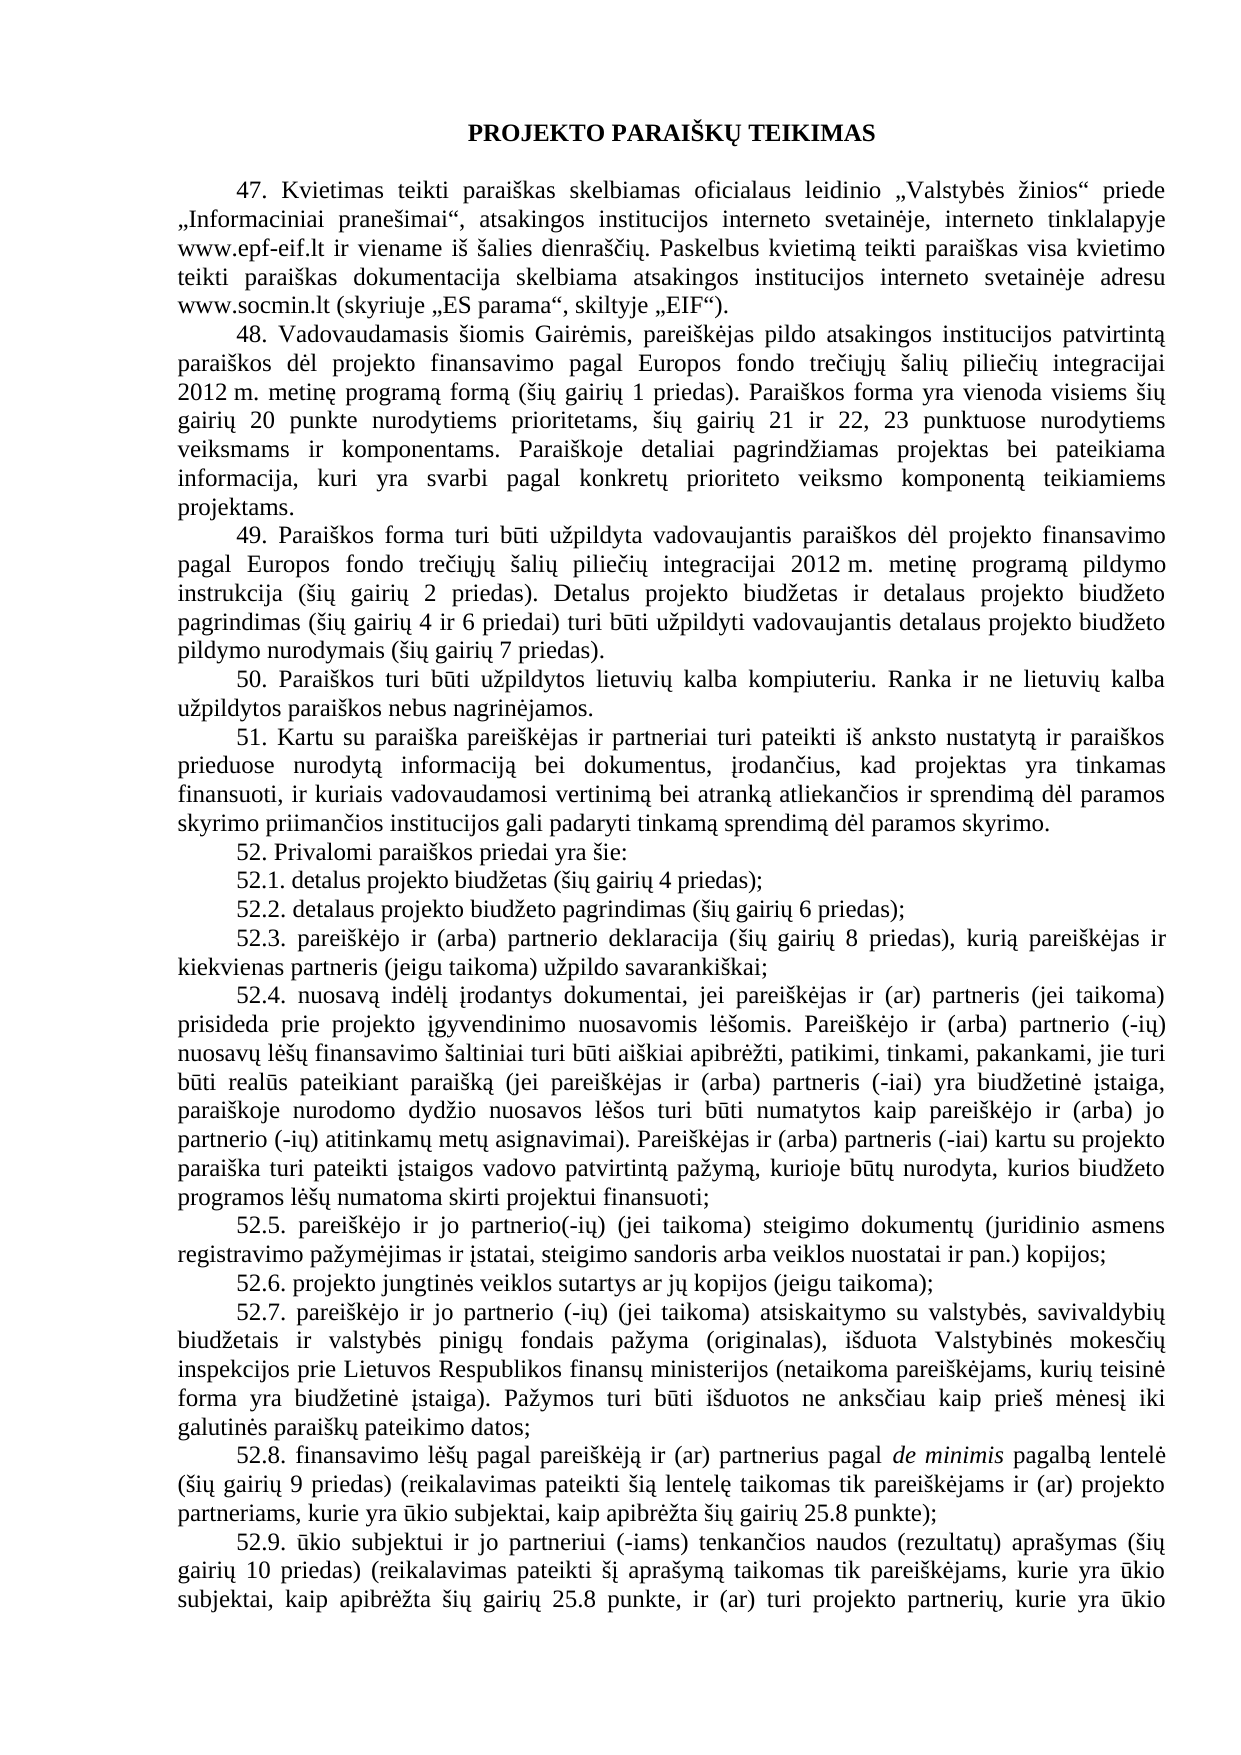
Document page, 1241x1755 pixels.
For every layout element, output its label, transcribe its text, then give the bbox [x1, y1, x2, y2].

text 52.5. pareiškėjo ir jo partnerio(-ių) (jei taikoma) steigimo dokumentų (juridinio asmens registravimo pažymėjimas ir įstatai, steigimo sandoris arba veiklos nuostatai ir pan.) kopijos; [177, 1211, 1166, 1268]
text 52. Privalomi paraiškos priedai yra šie: [177, 837, 1166, 866]
text PROJEKTO PARAIŠKŲ TEIKIMAS [177, 118, 1166, 147]
text 51. Kartu su paraiška pareiškėjas ir partneriai turi pateikti iš anksto nustatytą ir paraiškos prieduose nurodytą informaciją bei dokumentus, įrodančius, kad projektas yra tinkamas finansuoti, ir kuriais vadovaudamosi vertinimą bei atranką atliekančios ir sprendimą dėl paramos skyrimo priimančios institucijos gali padaryti tinkamą sprendimą dėl paramos skyrimo. [177, 722, 1166, 837]
text 52.4. nuosavą indėlį įrodantys dokumentai, jei pareiškėjas ir (ar) partneris (jei taikoma) prisideda prie projekto įgyvendinimo nuosavomis lėšomis. Pareiškėjo ir (arba) partnerio (-ių) nuosavų lėšų finansavimo šaltiniai turi būti aiškiai apibrėžti, patikimi, tinkami, pakankami, jie turi būti realūs pateikiant paraišką (jei pareiškėjas ir (arba) partneris (-iai) yra biudžetinė įstaiga, paraiškoje nurodomo dydžio nuosavos lėšos turi būti numatytos kaip pareiškėjo ir (arba) jo partnerio (-ių) atitinkamų metų asignavimai). Pareiškėjas ir (arba) partneris (-iai) kartu su projekto paraiška turi pateikti įstaigos vadovo patvirtintą pažymą, kurioje būtų nurodyta, kurios biudžeto programos lėšų numatoma skirti projektui finansuoti; [177, 981, 1166, 1211]
text 52.9. ūkio subjektui ir jo partneriui (-iams) tenkančios naudos (rezultatų) aprašymas (šių gairių 10 priedas) (reikalavimas pateikti šį aprašymą taikomas tik pareiškėjams, kurie yra ūkio subjektai, kaip apibrėžta šių gairių 25.8 punkte, ir (ar) turi projekto partnerių, kurie yra ūkio [177, 1527, 1166, 1613]
text 52.8. finansavimo lėšų pagal pareiškėją ir (ar) partnerius pagal de minimis pagalbą lentelė (šių gairių 9 priedas) (reikalavimas pateikti šią lentelę taikomas tik pareiškėjams ir (ar) projekto partneriams, kurie yra ūkio subjektai, kaip apibrėžta šių gairių 25.8 punkte); [177, 1441, 1166, 1527]
text 49. Paraiškos forma turi būti užpildyta vadovaujantis paraiškos dėl projekto finansavimo pagal Europos fondo trečiųjų šalių piliečių integracijai 2012 m. metinę programą pildymo instrukcija (šių gairių 2 priedas). Detalus projekto biudžetas ir detalaus projekto biudžeto pagrindimas (šių gairių 4 ir 6 priedai) turi būti užpildyti vadovaujantis detalaus projekto biudžeto pildymo nurodymais (šių gairių 7 priedas). [177, 521, 1166, 664]
text 50. Paraiškos turi būti užpildytos lietuvių kalba kompiuteriu. Ranka ir ne lietuvių kalba užpildytos paraiškos nebus nagrinėjamos. [177, 664, 1166, 722]
text 52.2. detalaus projekto biudžeto pagrindimas (šių gairių 6 priedas); [177, 894, 1166, 923]
text 48. Vadovaudamasis šiomis Gairėmis, pareiškėjas pildo atsakingos institucijos patvirtintą paraiškos dėl projekto finansavimo pagal Europos fondo trečiųjų šalių piliečių integracijai 2012 m. metinę programą formą (šių gairių 1 priedas). Paraiškos forma yra vienoda visiems šių gairių 20 punkte nurodytiems prioritetams, šių gairių 21 ir 22, 23 punktuose nurodytiems veiksmams ir komponentams. Paraiškoje detaliai pagrindžiamas projektas bei pateikiama informacija, kuri yra svarbi pagal konkretų prioriteto veiksmo komponentą teikiamiems projektams. [177, 319, 1166, 521]
text 52.3. pareiškėjo ir (arba) partnerio deklaracija (šių gairių 8 priedas), kurią pareiškėjas ir kiekvienas partneris (jeigu taikoma) užpildo savarankiškai; [177, 923, 1166, 981]
text 47. Kvietimas teikti paraiškas skelbiamas oficialaus leidinio „Valstybės žinios“ priede „Informaciniai pranešimai“, atsakingos institucijos interneto svetainėje, interneto tinklalapyje www.epf-eif.lt ir viename iš šalies dienraščių. Paskelbus kvietimą teikti paraiškas visa kvietimo teikti paraiškas dokumentacija skelbiama atsakingos institucijos interneto svetainėje adresu www.socmin.lt (skyriuje „ES parama“, skiltyje „EIF“). [177, 176, 1166, 319]
text 52.6. projekto jungtinės veiklos sutartys ar jų kopijos (jeigu taikoma); [177, 1268, 1166, 1297]
text 52.7. pareiškėjo ir jo partnerio (-ių) (jei taikoma) atsiskaitymo su valstybės, savivaldybių biudžetais ir valstybės pinigų fondais pažyma (originalas), išduota Valstybinės mokesčių inspekcijos prie Lietuvos Respublikos finansų ministerijos (netaikoma pareiškėjams, kurių teisinė forma yra biudžetinė įstaiga). Pažymos turi būti išduotos ne anksčiau kaip prieš mėnesį iki galutinės paraiškų pateikimo datos; [177, 1297, 1166, 1441]
text 52.1. detalus projekto biudžetas (šių gairių 4 priedas); [177, 866, 1166, 894]
